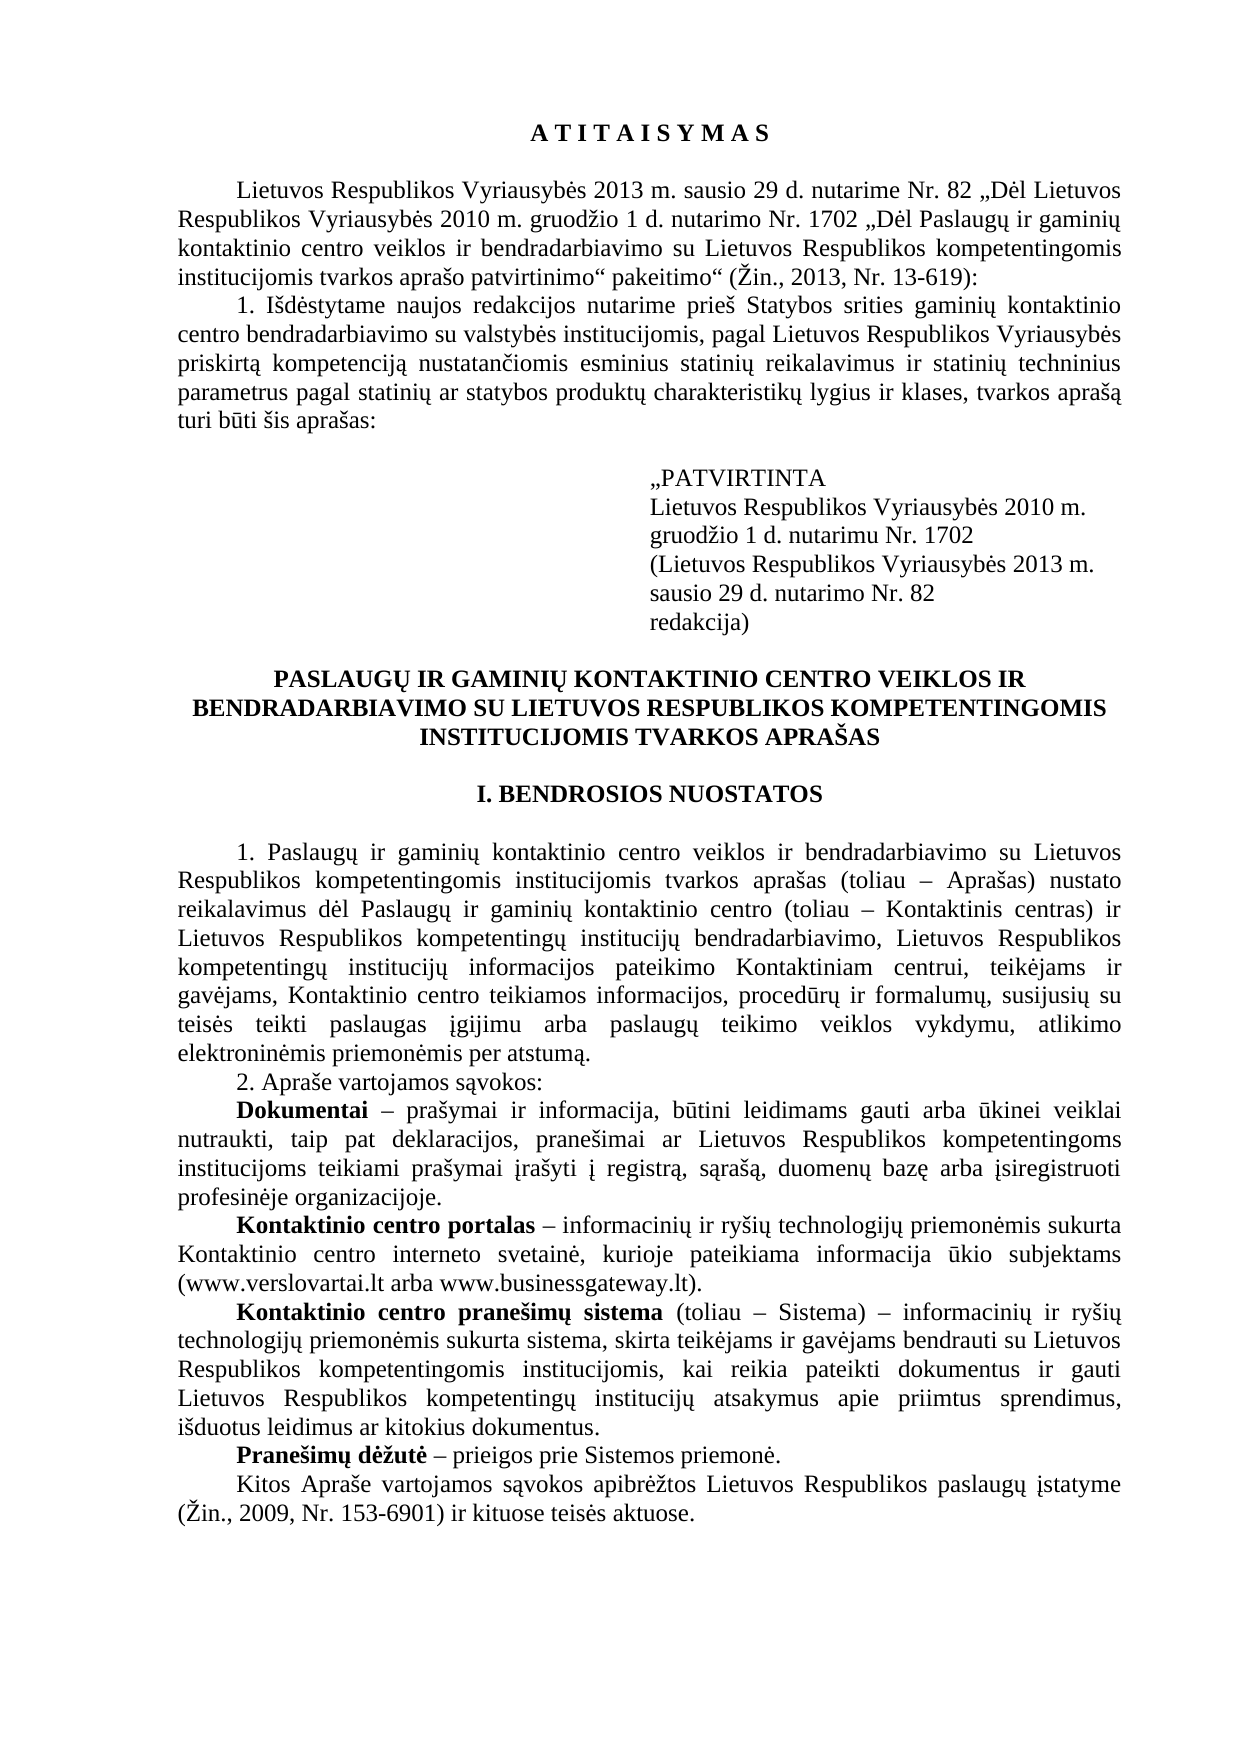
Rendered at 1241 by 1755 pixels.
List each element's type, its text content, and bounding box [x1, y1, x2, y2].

text (Lietuvos Respublikos Vyriausybės 2013 m. sausio 29 d. nutarimo Nr. 82 [649, 549, 1122, 607]
text 2. Apraše vartojamos sąvokos: [177, 1067, 1122, 1096]
text Lietuvos Respublikos Vyriausybės 2010 m. gruodžio 1 d. nutarimu Nr. 1702 [649, 492, 1122, 549]
text „PATVIRTINTA [649, 463, 1122, 492]
text 1. Išdėstytame naujos redakcijos nutarime prieš Statybos srities gaminių kontaktinio centro bendradarbiavimo su valstybės institucijomis, pagal Lietuvos Respublikos Vyriausybės priskirtą kompetenciją nustatančiomis esminius statinių reikalavimus ir statinių techninius parametrus pagal statinių ar statybos produktų charakteristikų lygius ir klases, tvarkos aprašą turi būti šis aprašas: [177, 291, 1122, 434]
text Kontaktinio centro pranešimų sistema (toliau – Sistema) – informacinių ir ryšių technologijų priemonėmis sukurta sistema, skirta teikėjams ir gavėjams bendrauti su Lietuvos Respublikos kompetentingomis institucijomis, kai reikia pateikti dokumentus ir gauti Lietuvos Respublikos kompetentingų institucijų atsakymus apie priimtus sprendimus, išduotus leidimus ar kitokius dokumentus. [177, 1297, 1122, 1441]
text Dokumentai – prašymai ir informacija, būtini leidimams gauti arba ūkinei veiklai nutraukti, taip pat deklaracijos, pranešimai ar Lietuvos Respublikos kompetentingoms institucijoms teikiami prašymai įrašyti į registrą, sąrašą, duomenų bazę arba įsiregistruoti profesinėje organizacijoje. [177, 1096, 1122, 1211]
text ATITAISYMAS [177, 118, 1122, 147]
text redakcija) [649, 607, 1122, 636]
text Pranešimų dėžutė – prieigos prie Sistemos priemonė. [177, 1441, 1122, 1469]
text 1. Paslaugų ir gaminių kontaktinio centro veiklos ir bendradarbiavimo su Lietuvos Respublikos kompetentingomis institucijomis tvarkos aprašas (toliau – Aprašas) nustato reikalavimus dėl Paslaugų ir gaminių kontaktinio centro (toliau – Kontaktinis centras) ir Lietuvos Respublikos kompetentingų institucijų bendradarbiavimo, Lietuvos Respublikos kompetentingų institucijų informacijos pateikimo Kontaktiniam centrui, teikėjams ir gavėjams, Kontaktinio centro teikiamos informacijos, procedūrų ir formalumų, susijusių su teisės teikti paslaugas įgijimu arba paslaugų teikimo veiklos vykdymu, atlikimo elektroninėmis priemonėmis per atstumą. [177, 837, 1122, 1067]
text PASLAUGŲ IR GAMINIŲ KONTAKTINIO CENTRO VEIKLOS IR BENDRADARBIAVIMO SU LIETUVOS RESPUBLIKOS KOMPETENTINGOMIS INSTITUCIJOMIS TVARKOS APRAŠAS [177, 664, 1122, 751]
text Lietuvos Respublikos Vyriausybės 2013 m. sausio 29 d. nutarime Nr. 82 „Dėl Lietuvos Respublikos Vyriausybės 2010 m. gruodžio 1 d. nutarimo Nr. 1702 „Dėl Paslaugų ir gaminių kontaktinio centro veiklos ir bendradarbiavimo su Lietuvos Respublikos kompetentingomis institucijomis tvarkos aprašo patvirtinimo“ pakeitimo“ (Žin., 2013, Nr. 13-619): [177, 176, 1122, 291]
text Kontaktinio centro portalas – informacinių ir ryšių technologijų priemonėmis sukurta Kontaktinio centro interneto svetainė, kurioje pateikiama informacija ūkio subjektams (www.verslovartai.lt arba www.businessgateway.lt). [177, 1211, 1122, 1297]
text Kitos Apraše vartojamos sąvokos apibrėžtos Lietuvos Respublikos paslaugų įstatyme (Žin., 2009, Nr. 153-6901) ir kituose teisės aktuose. [177, 1469, 1122, 1527]
text I. BENDROSIOS NUOSTATOS [177, 779, 1122, 808]
